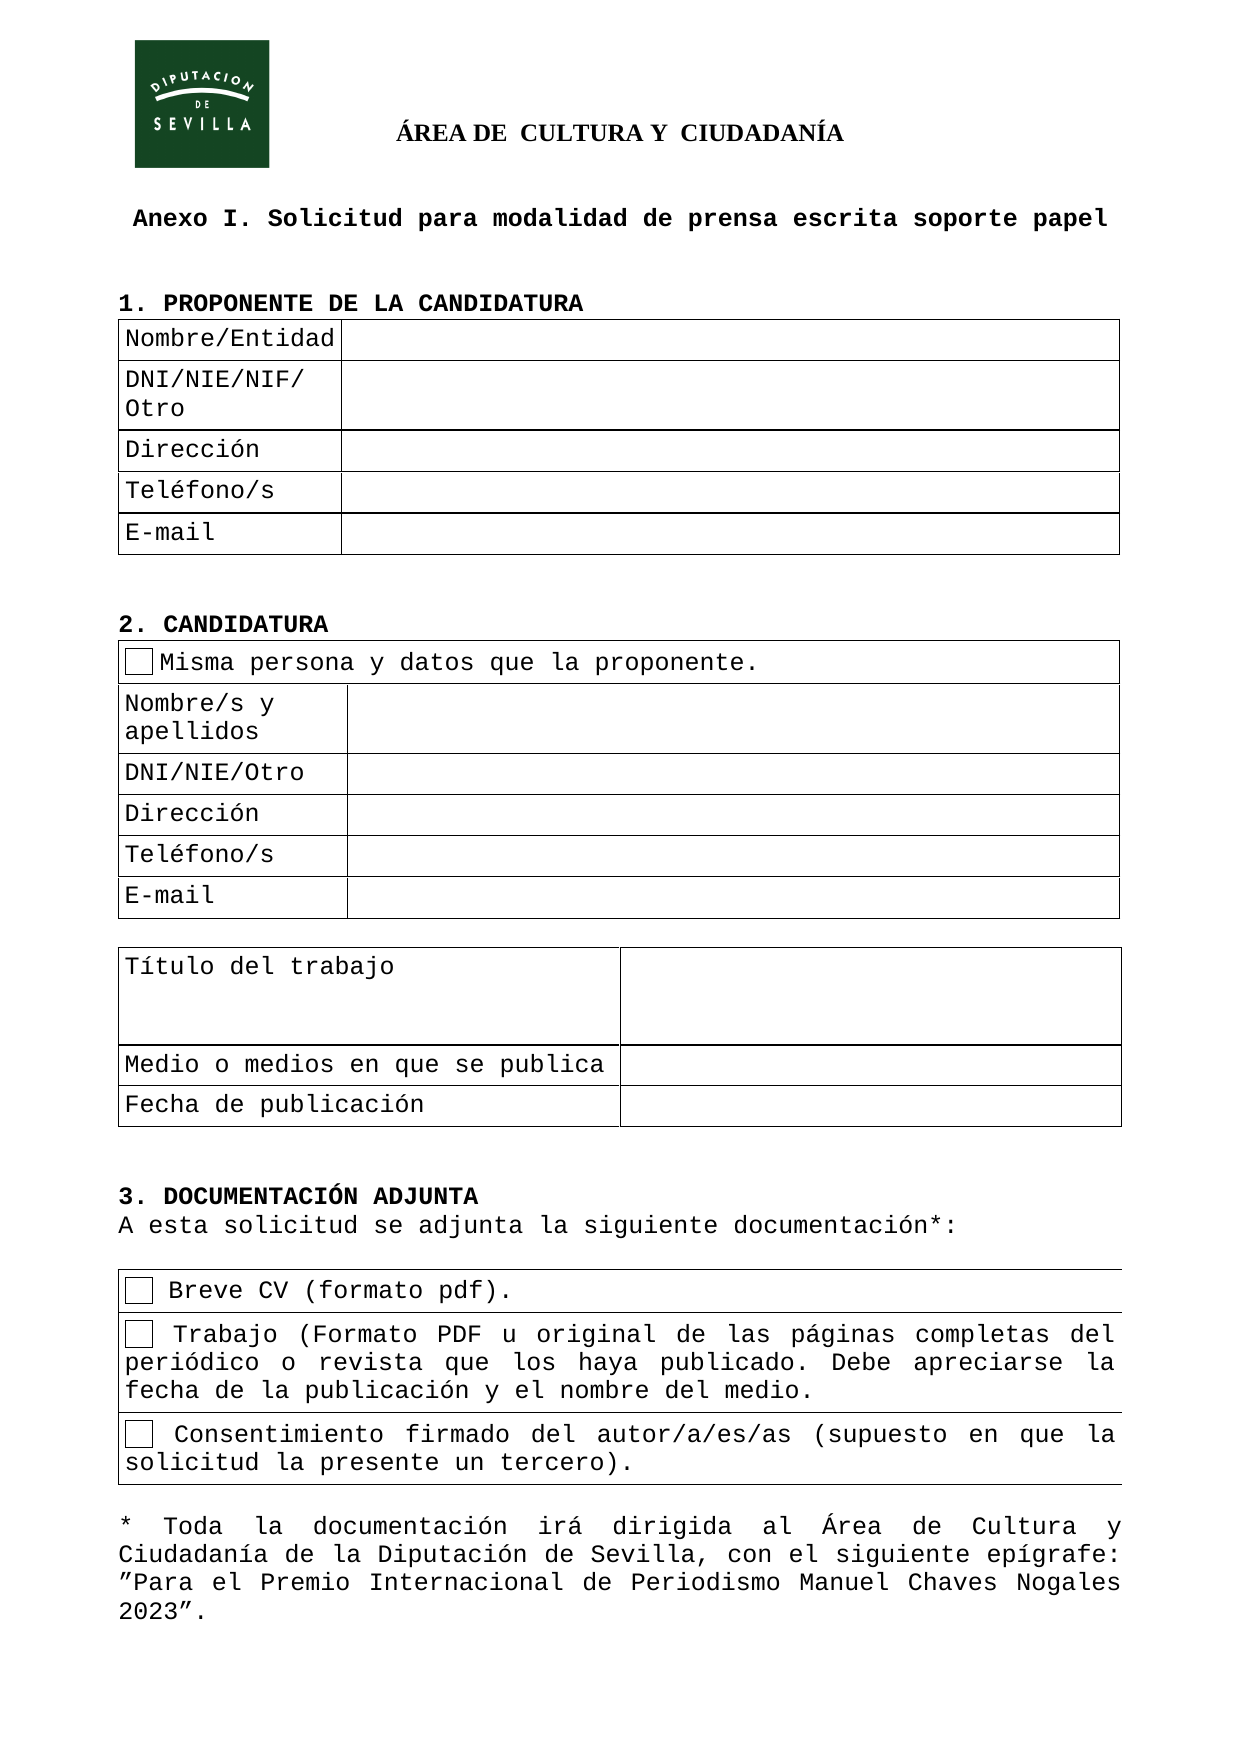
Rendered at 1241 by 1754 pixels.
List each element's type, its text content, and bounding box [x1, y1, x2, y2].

picture [134, 40, 270, 168]
table_header Nombre/Entidad [119, 320, 341, 360]
text * Toda la documentación irá dirigida al Área de Cultura y Ciudadanía de la Diputación de Sevilla, con el siguiente epígrafe: ”Para el Premio Internacional de Periodismo Manuel Chaves Nogales 2023”. [118, 1513, 1122, 1627]
table_cell E-mail [119, 514, 341, 554]
table_cell [342, 473, 1119, 512]
table_cell [348, 754, 1119, 794]
table_cell [342, 514, 1119, 554]
table_header Breve CV (formato pdf). [119, 1270, 1122, 1312]
text 3. DOCUMENTACIÓN ADJUNTA [118, 1184, 1122, 1212]
table_cell DNI/NIE/Otro [119, 754, 347, 794]
table_cell [348, 795, 1119, 835]
table_cell Dirección [119, 431, 341, 471]
table_cell Consentimiento firmado del autor/a/es/as (supuesto en que la solicitud la presente un tercero). [119, 1413, 1122, 1484]
table_cell Teléfono/s [119, 473, 341, 512]
table_cell [621, 1046, 1121, 1085]
table_cell [342, 431, 1119, 471]
table_header [342, 320, 1119, 360]
table_cell DNI/NIE/NIF/Otro [119, 361, 341, 429]
table_header Título del trabajo [119, 948, 619, 1044]
table_cell [348, 685, 1119, 753]
text 2. CANDIDATURA [118, 612, 1122, 640]
table_header [621, 948, 1121, 1044]
table_cell [621, 1086, 1121, 1126]
table_cell Medio o medios en que se publica [119, 1046, 619, 1085]
table_cell [348, 878, 1119, 918]
table_cell [348, 836, 1119, 876]
table_header Misma persona y datos que la proponente. [119, 641, 1119, 683]
text Anexo I. Solicitud para modalidad de prensa escrita soporte papel [118, 205, 1122, 233]
table_cell Dirección [119, 795, 347, 835]
table_cell [342, 361, 1119, 429]
table_cell Fecha de publicación [119, 1086, 619, 1126]
text 1. PROPONENTE DE LA CANDIDATURA [118, 290, 1122, 318]
table_cell E-mail [119, 878, 347, 918]
table_cell Teléfono/s [119, 836, 347, 876]
text A esta solicitud se adjunta la siguiente documentación*: [118, 1212, 1122, 1241]
table_cell Nombre/s y apellidos [119, 685, 347, 753]
table_cell Trabajo (Formato PDF u original de las páginas completas del periódico o revista que los haya publicado. Debe apreciarse la fecha de la publicación y el nombre del medio. [119, 1313, 1122, 1412]
